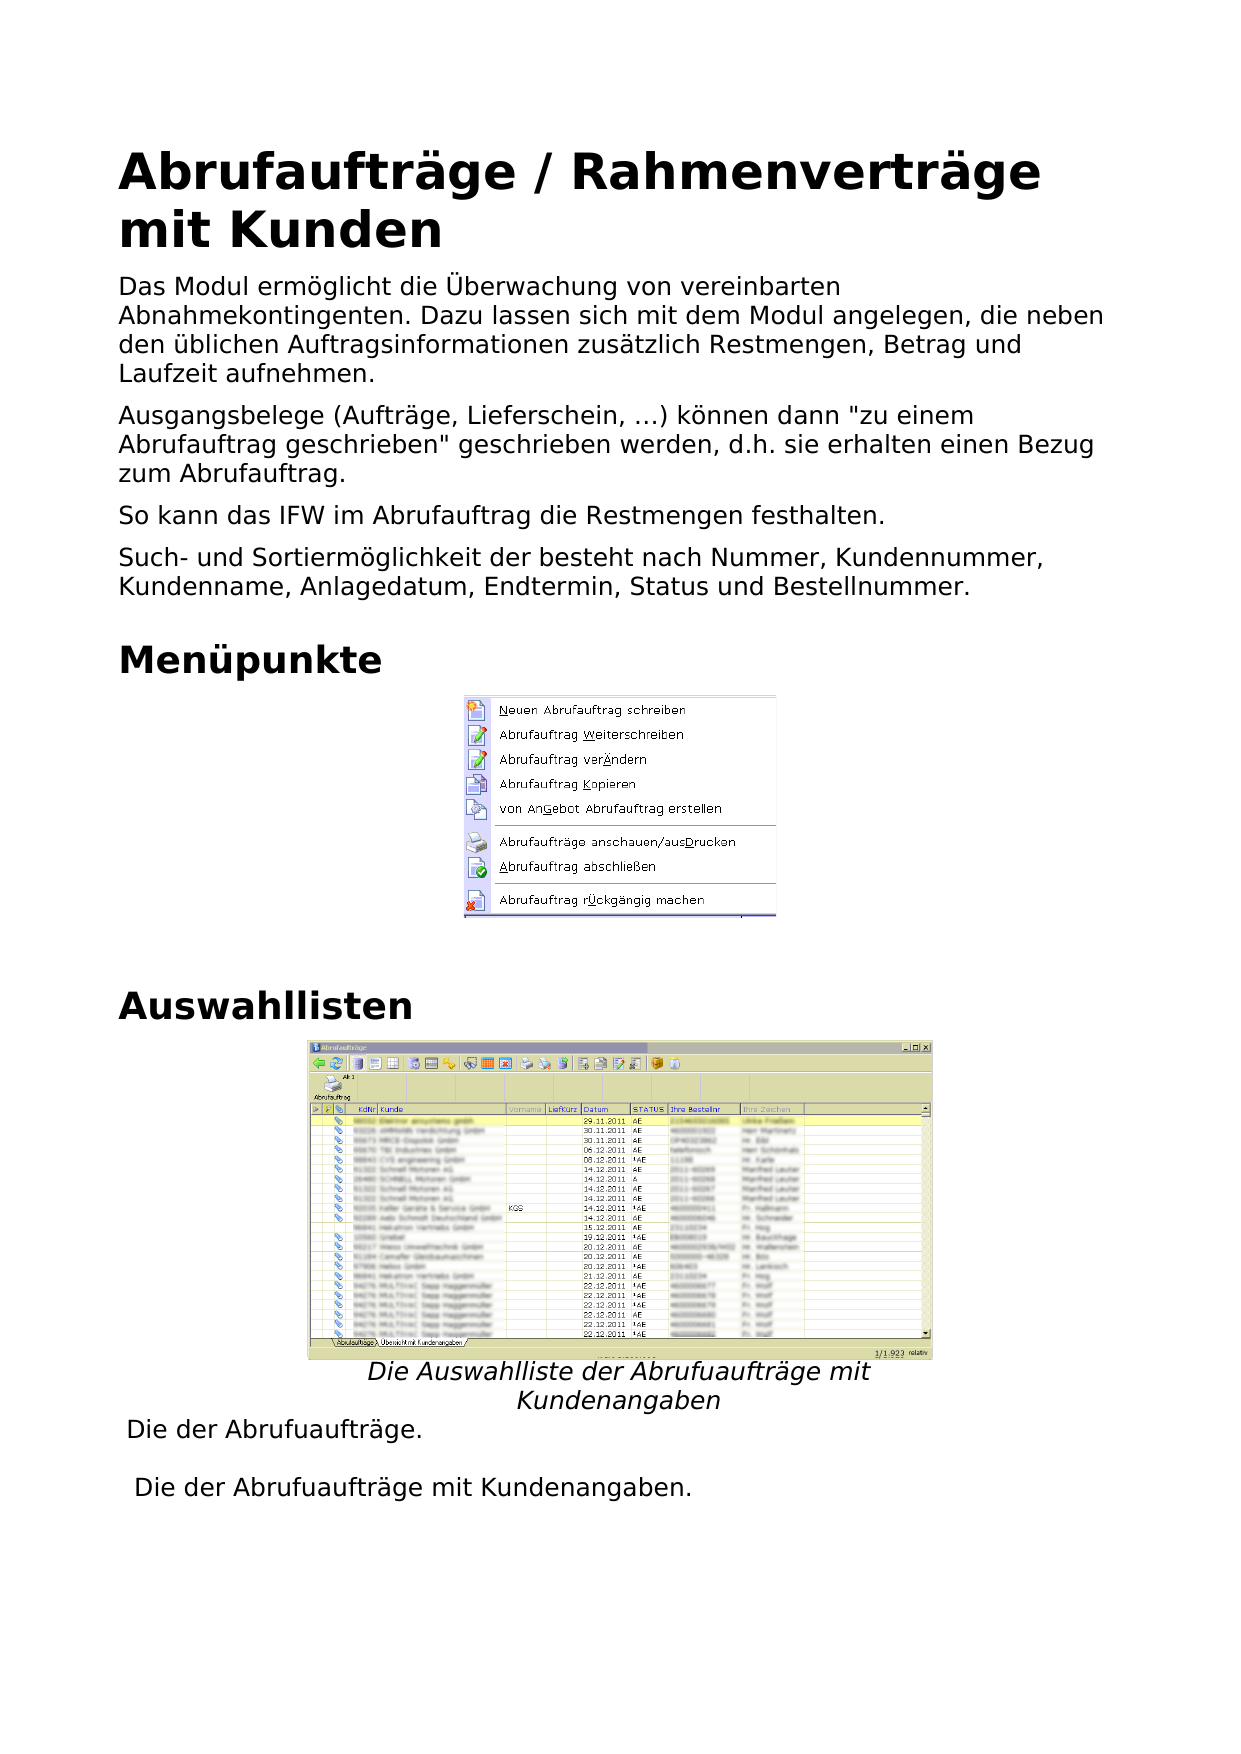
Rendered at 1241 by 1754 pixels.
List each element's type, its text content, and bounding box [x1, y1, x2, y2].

picture [307, 1040, 933, 1360]
subtitle Menüpunkte [118, 639, 1122, 682]
text Die der Abrufuaufträge. Die der Abrufuaufträge mit Kundenangaben. [118, 1041, 1122, 1561]
text Ausgangsbelege (Aufträge, Lieferschein, …) können dann "zu einem Abrufauftrag geschrieben" geschrieben werden, d.h. sie erhalten einen Bezug zum Abrufauftrag. [118, 401, 1122, 489]
text Die Auswahlliste der Abrufuaufträge mit Kundenangaben [308, 1360, 933, 1415]
picture [463, 695, 777, 918]
text Such- und Sortiermöglichkeit der besteht nach Nummer, Kundennummer, Kundenname, Anlagedatum, Endtermin, Status und Bestellnummer. [118, 543, 1122, 601]
subtitle Auswahllisten [118, 984, 1122, 1028]
text Das Modul ermöglicht die Überwachung von vereinbarten Abnahmekontingenten. Dazu lassen sich mit dem Modul angelegen, die neben den üblichen Auftragsinformationen zusätzlich Restmengen, Betrag und Laufzeit aufnehmen. [118, 272, 1122, 389]
subtitle Abrufaufträge / Rahmenverträge mit Kunden [118, 143, 1122, 259]
text So kann das IFW im Abrufauftrag die Restmengen festhalten. [118, 501, 1122, 530]
